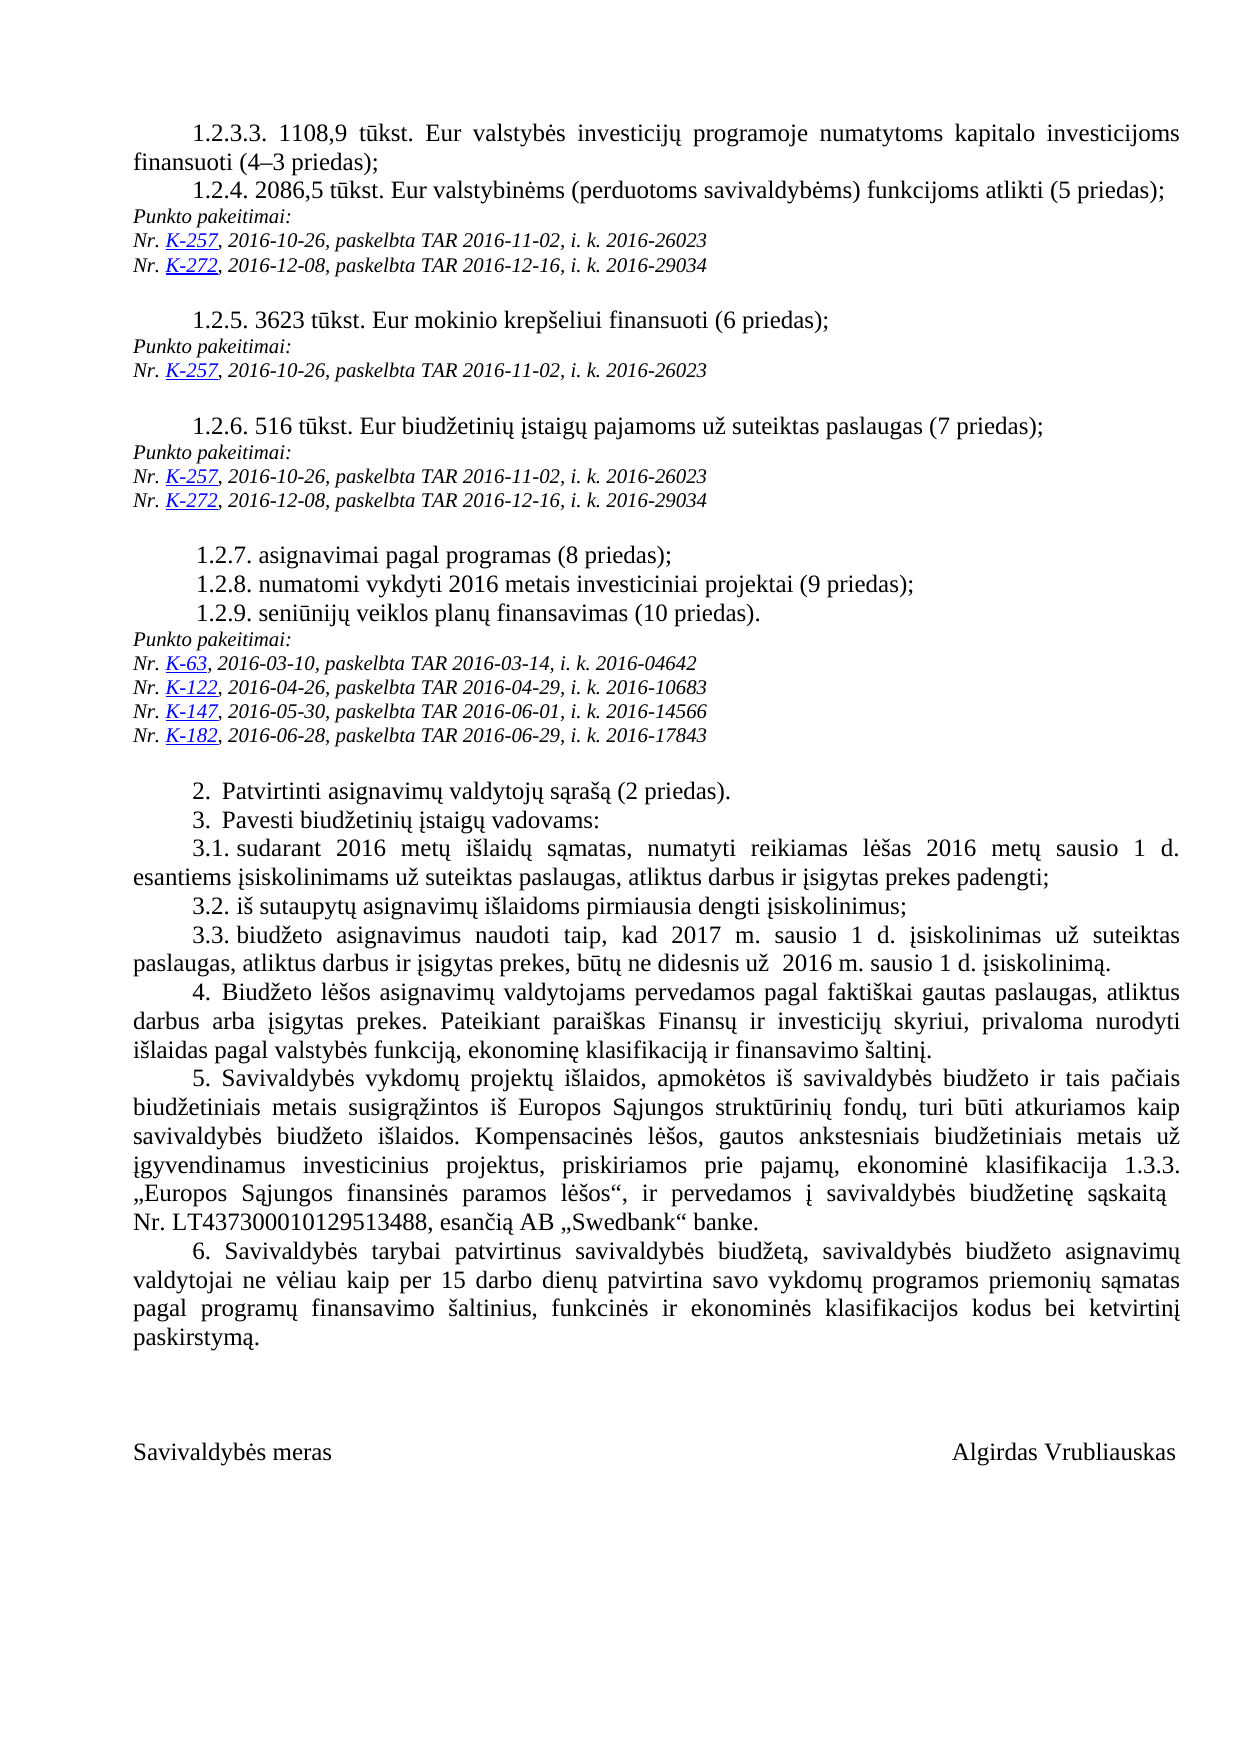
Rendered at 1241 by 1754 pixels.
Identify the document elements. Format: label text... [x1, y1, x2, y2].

text Punkto pakeitimai: [133, 204, 1181, 228]
text 5. Savivaldybės vykdomų projektų išlaidos, apmokėtos iš savivaldybės biudžeto ir tais pačiais biudžetiniais metais susigrąžintos iš Europos Sąjungos struktūrinių fondų, turi būti atkuriamos kaip savivaldybės biudžeto išlaidos. Kompensacinės lėšos, gautos ankstesniais biudžetiniais metais už įgyvendinamus investicinius projektus, priskiriamos prie pajamų, ekonominė klasifikacija 1.3.3. „Europos Sąjungos finansinės paramos lėšos“, ir pervedamos į savivaldybės biudžetinę sąskaitą Nr. LT437300010129513488, esančią AB „Swedbank“ banke. [133, 1063, 1181, 1236]
text Nr. K-122, 2016-04-26, paskelbta TAR 2016-04-29, i. k. 2016-10683 [133, 675, 1181, 699]
text 3. Pavesti biudžetinių įstaigų vadovams: [133, 805, 1181, 833]
text Nr. K-272, 2016-12-08, paskelbta TAR 2016-12-16, i. k. 2016-29034 [133, 252, 1181, 277]
text Nr. K-272, 2016-12-08, paskelbta TAR 2016-12-16, i. k. 2016-29034 [133, 488, 1181, 512]
text 3.1. sudarant 2016 metų išlaidų sąmatas, numatyti reikiamas lėšas 2016 metų sausio 1 d. esantiems įsiskolinimams už suteiktas paslaugas, atliktus darbus ir įsigytas prekes padengti; [133, 833, 1181, 891]
text 3.3. biudžeto asignavimus naudoti taip, kad 2017 m. sausio 1 d. įsiskolinimas už suteiktas paslaugas, atliktus darbus ir įsigytas prekes, būtų ne didesnis už 2016 m. sausio 1 d. įsiskolinimą. [133, 920, 1181, 977]
text Nr. K-147, 2016-05-30, paskelbta TAR 2016-06-01, i. k. 2016-14566 [133, 699, 1181, 723]
text 6. Savivaldybės tarybai patvirtinus savivaldybės biudžetą, savivaldybės biudžeto asignavimų valdytojai ne vėliau kaip per 15 darbo dienų patvirtina savo vykdomų programos priemonių sąmatas pagal programų finansavimo šaltinius, funkcinės ir ekonominės klasifikacijos kodus bei ketvirtinį paskirstymą. [133, 1236, 1181, 1351]
text Savivaldybės meras Algirdas Vrubliauskas [133, 1437, 1181, 1466]
text 1.2.9. seniūnijų veiklos planų finansavimas (10 priedas). [133, 598, 1181, 627]
text 1.2.6. 516 tūkst. Eur biudžetinių įstaigų pajamoms už suteiktas paslaugas (7 priedas); [192, 411, 1181, 440]
text Nr. K-257, 2016-10-26, paskelbta TAR 2016-11-02, i. k. 2016-26023 [133, 228, 1181, 252]
text 2. Patvirtinti asignavimų valdytojų sąrašą (2 priedas). [133, 776, 1181, 805]
text 1.2.7. asignavimai pagal programas (8 priedas); [133, 541, 1181, 569]
text 1.2.5. 3623 tūkst. Eur mokinio krepšeliui finansuoti (6 priedas); [133, 305, 1181, 334]
text 4. Biudžeto lėšos asignavimų valdytojams pervedamos pagal faktiškai gautas paslaugas, atliktus darbus arba įsigytas prekes. Pateikiant paraiškas Finansų ir investicijų skyriui, privaloma nurodyti išlaidas pagal valstybės funkciją, ekonominę klasifikaciją ir finansavimo šaltinį. [133, 977, 1181, 1063]
text Punkto pakeitimai: [133, 440, 1181, 464]
text Punkto pakeitimai: [133, 627, 1181, 651]
text Nr. K-182, 2016-06-28, paskelbta TAR 2016-06-29, i. k. 2016-17843 [133, 723, 1181, 747]
text 1.2.3.3. 1108,9 tūkst. Eur valstybės investicijų programoje numatytoms kapitalo investicijoms finansuoti (4–3 priedas); [133, 118, 1181, 176]
text Punkto pakeitimai: [133, 334, 1181, 358]
text 1.2.4. 2086,5 tūkst. Eur valstybinėms (perduotoms savivaldybėms) funkcijoms atlikti (5 priedas); [133, 176, 1181, 204]
text Nr. K-63, 2016-03-10, paskelbta TAR 2016-03-14, i. k. 2016-04642 [133, 651, 1181, 675]
text Nr. K-257, 2016-10-26, paskelbta TAR 2016-11-02, i. k. 2016-26023 [133, 358, 1181, 382]
text 3.2. iš sutaupytų asignavimų išlaidoms pirmiausia dengti įsiskolinimus; [133, 891, 1181, 920]
text Nr. K-257, 2016-10-26, paskelbta TAR 2016-11-02, i. k. 2016-26023 [133, 464, 1181, 488]
text 1.2.8. numatomi vykdyti 2016 metais investiciniai projektai (9 priedas); [133, 569, 1181, 598]
